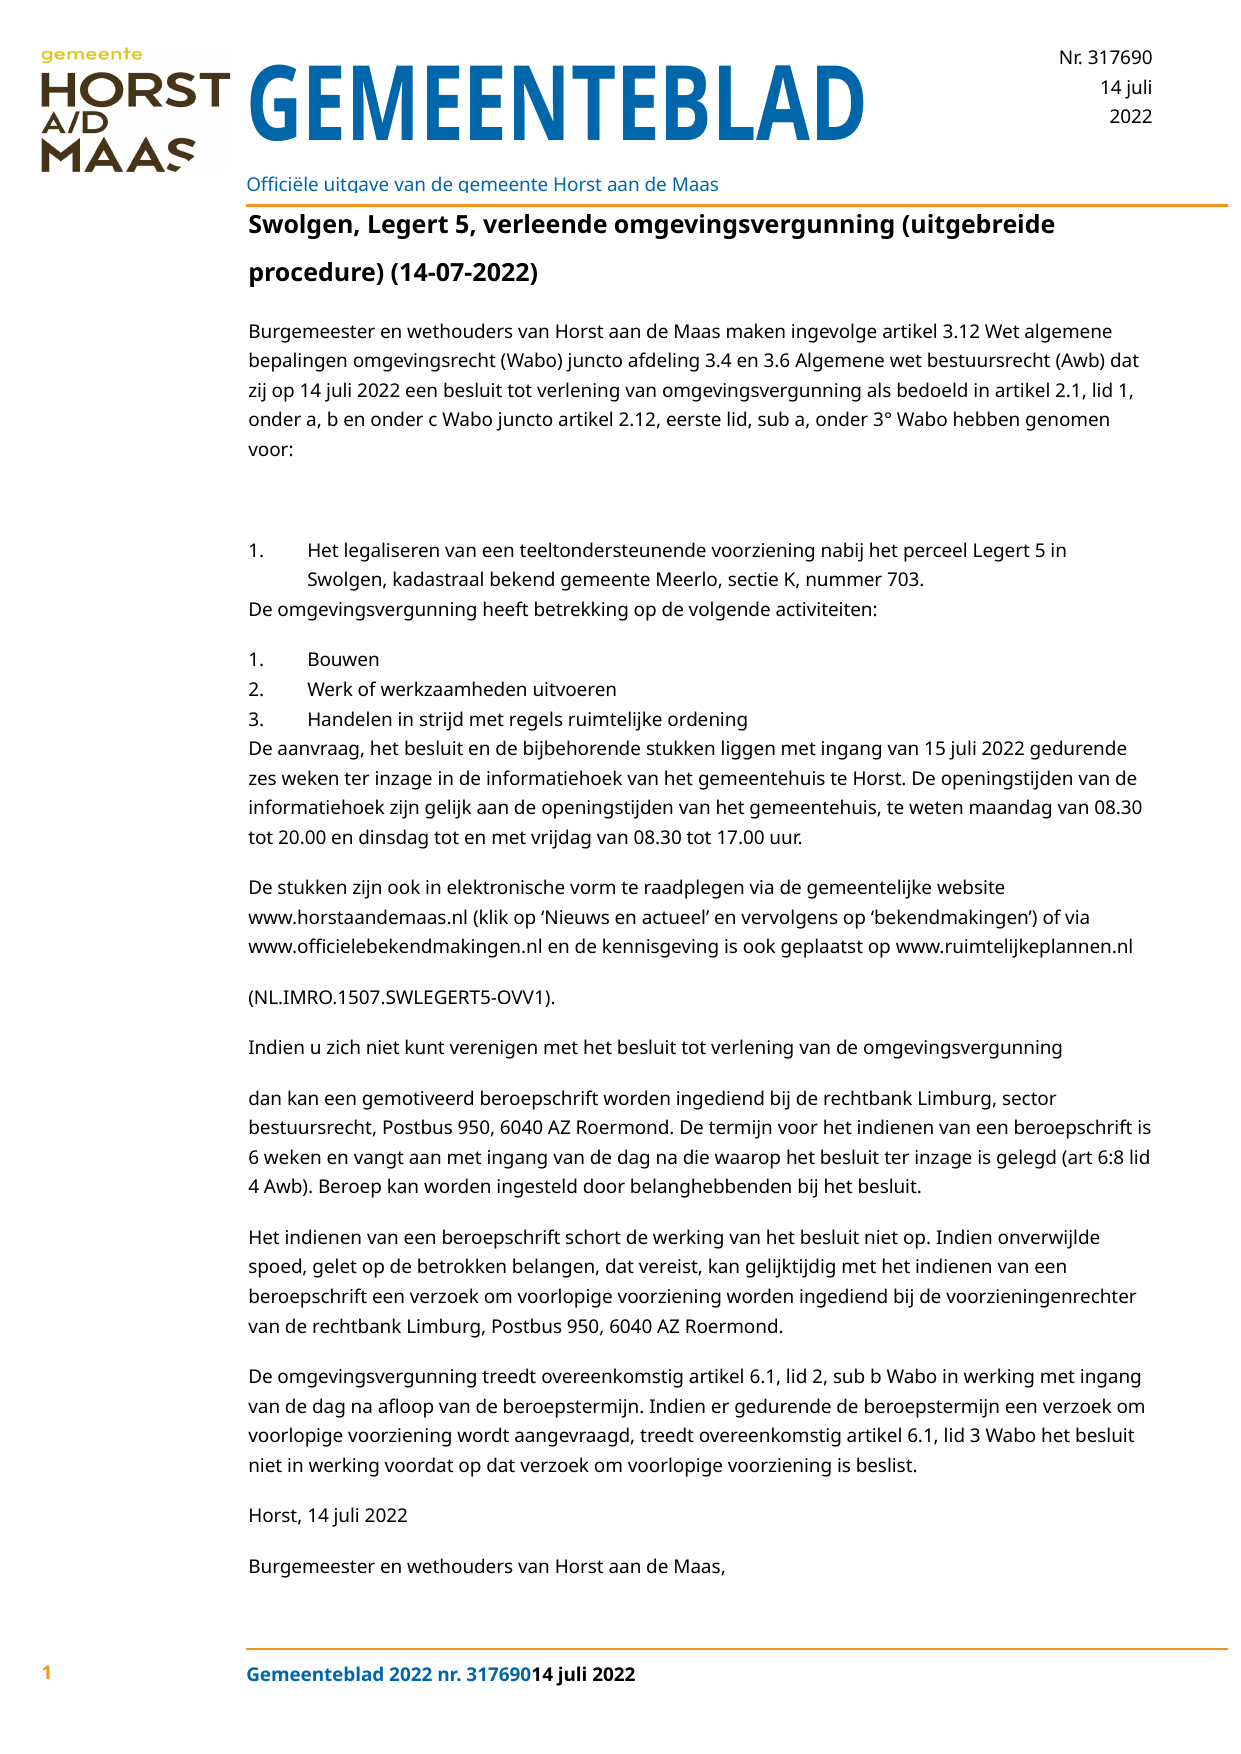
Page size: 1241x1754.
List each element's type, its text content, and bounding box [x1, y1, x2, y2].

list Het legaliseren van een teeltondersteunende voorziening nabij het perceel Legert 5 in Swolgen, kadastraal bekend gemeente Meerlo, sectie K, nummer 703. [248, 537, 1152, 592]
text De omgevingsvergunning heeft betrekking op de volgende activiteiten: [248, 596, 1152, 622]
text Burgemeester en wethouders van Horst aan de Maas, [248, 1553, 1152, 1579]
text De stukken zijn ook in elektronische vorm te raadplegen via de gemeentelijke website www.horstaandemaas.nl (klik op ‘Nieuws en actueel’ en vervolgens op ‘bekendmakingen’) of via www.officielebekendmakingen.nl en de kennisgeving is ook geplaatst op www.ruimtelijkeplannen.nl [248, 874, 1152, 959]
list Werk of werkzaamheden uitvoeren [248, 676, 1152, 702]
text (NL.IMRO.1507.SWLEGERT5-OVV1). [248, 984, 1152, 1010]
list Handelen in strijd met regels ruimtelijke ordening [248, 706, 1152, 732]
picture [41, 47, 231, 172]
text Horst, 14 juli 2022 [248, 1502, 1152, 1528]
text De omgevingsvergunning treedt overeenkomstig artikel 6.1, lid 2, sub b Wabo in werking met ingang van de dag na afloop van de beroepstermijn. Indien er gedurende de beroepstermijn een verzoek om voorlopige voorziening wordt aangevraagd, treedt overeenkomstig artikel 6.1, lid 3 Wabo het besluit niet in werking voordat op dat verzoek om voorlopige voorziening is beslist. [248, 1363, 1152, 1478]
text dan kan een gemotiveerd beroepschrift worden ingediend bij de rechtbank Limburg, sector bestuursrecht, Postbus 950, 6040 AZ Roermond. De termijn voor het indienen van een beroepschrift is 6 weken en vangt aan met ingang van de dag na die waarop het besluit ter inzage is gelegd (art 6:8 lid 4 Awb). Beroep kan worden ingesteld door belanghebbenden bij het besluit. [248, 1085, 1152, 1199]
text De aanvraag, het besluit en de bijbehorende stukken liggen met ingang van 15 juli 2022 gedurende zes weken ter inzage in de informatiehoek van het gemeentehuis te Horst. De openingstijden van de informatiehoek zijn gelijk aan de openingstijden van het gemeentehuis, te weten maandag van 08.30 tot 20.00 en dinsdag tot en met vrijdag van 08.30 tot 17.00 uur. [248, 735, 1152, 850]
list Bouwen [248, 647, 1152, 672]
text Indien u zich niet kunt verenigen met het besluit tot verlening van de omgevingsvergunning [248, 1034, 1152, 1060]
text Swolgen, Legert 5, verleende omgevingsvergunning (uitgebreide procedure) (14-07-2022) [248, 207, 1152, 288]
text Burgemeester en wethouders van Horst aan de Maas maken ingevolge artikel 3.12 Wet algemene bepalingen omgevingsrecht (Wabo) juncto afdeling 3.4 en 3.6 Algemene wet bestuursrecht (Awb) dat zij op 14 juli 2022 een besluit tot verlening van omgevingsvergunning als bedoeld in artikel 2.1, lid 1, onder a, b en onder c Wabo juncto artikel 2.12, eerste lid, sub a, onder 3° Wabo hebben genomen voor: [248, 318, 1152, 462]
text Het indienen van een beroepschrift schort de werking van het besluit niet op. Indien onverwijlde spoed, gelet op de betrokken belangen, dat vereist, kan gelijktijdig met het indienen van een beroepschrift een verzoek om voorlopige voorziening worden ingediend bij de voorzieningenrechter van de rechtbank Limburg, Postbus 950, 6040 AZ Roermond. [248, 1224, 1152, 1339]
